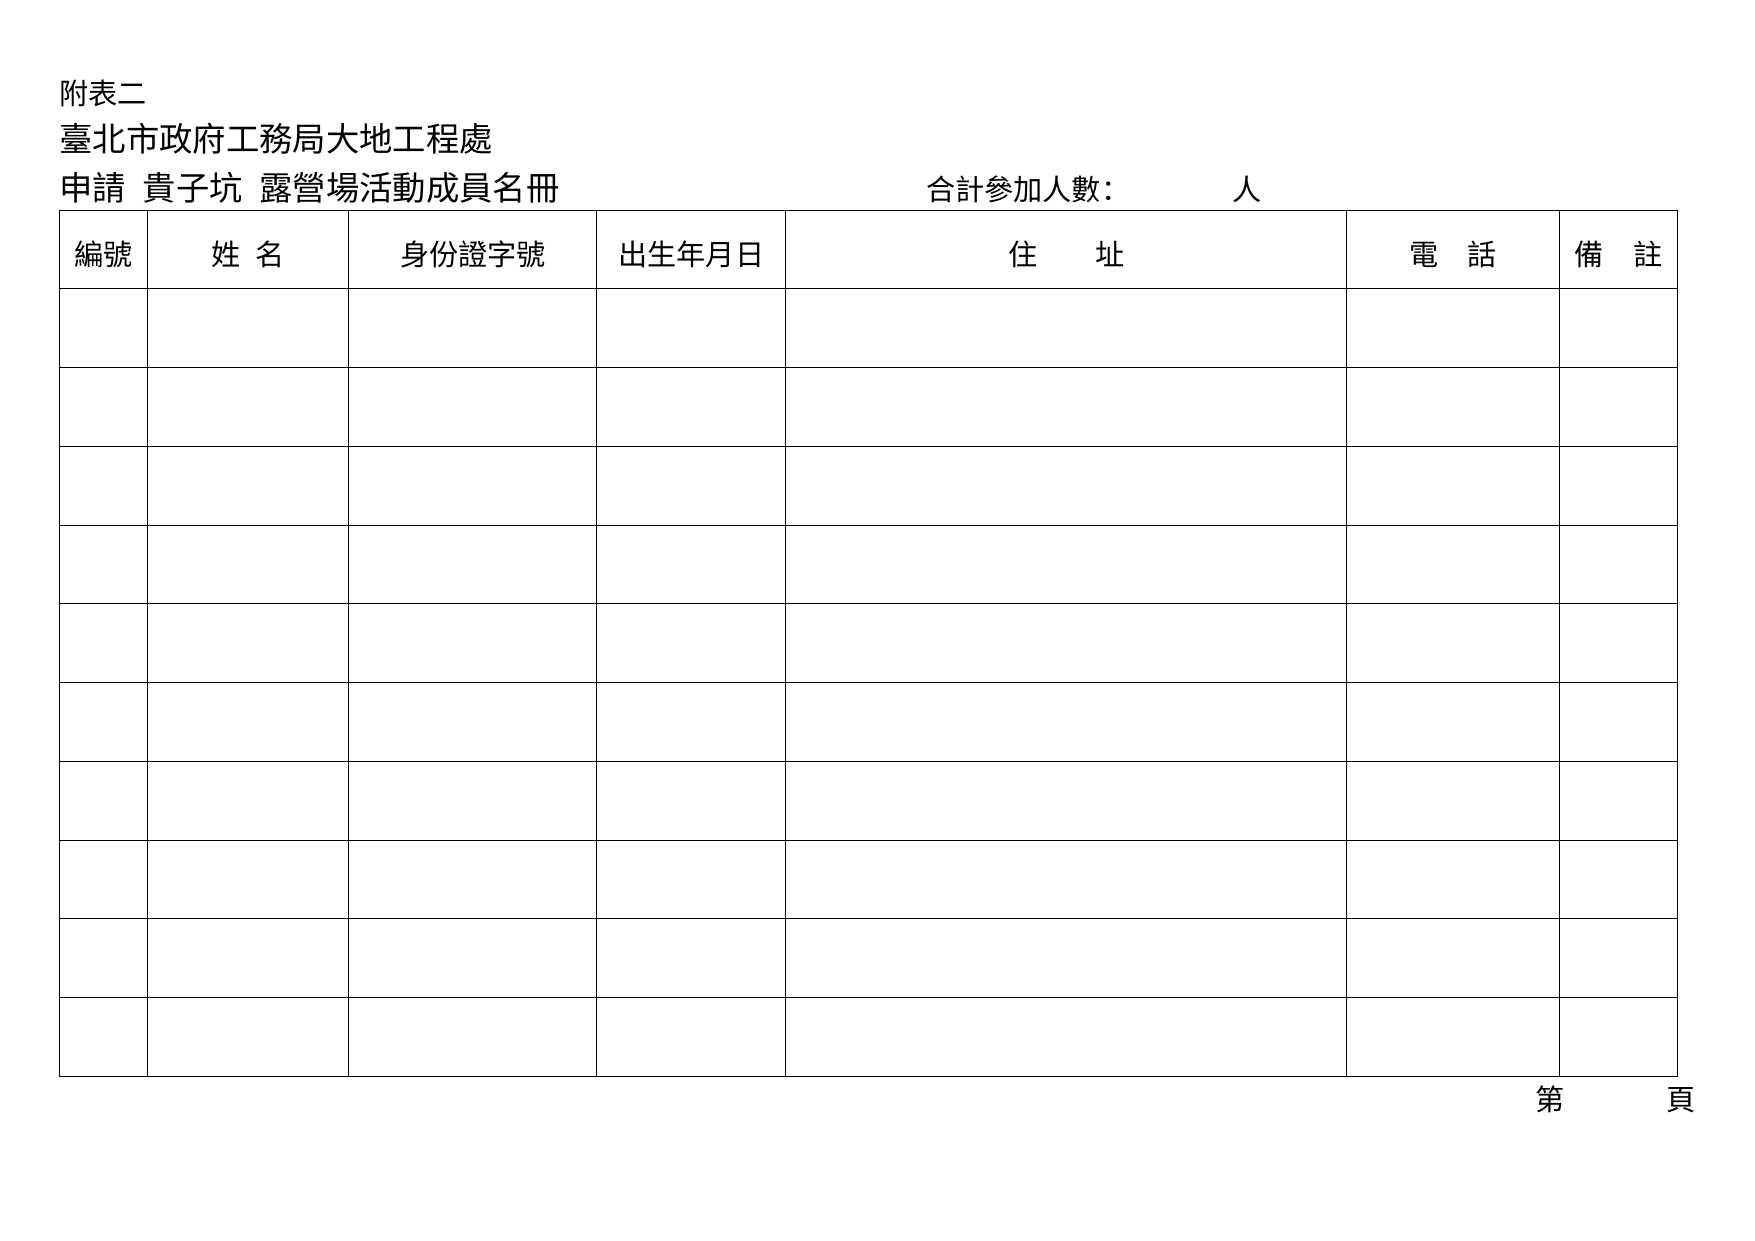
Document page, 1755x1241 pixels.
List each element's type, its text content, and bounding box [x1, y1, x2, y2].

table_cell [148, 841, 348, 918]
table_cell [349, 447, 596, 524]
table_cell [1560, 447, 1677, 524]
table_cell [786, 998, 1346, 1076]
table_cell [349, 289, 596, 367]
table_cell [1347, 604, 1559, 682]
table_cell [349, 841, 596, 918]
table_cell [60, 447, 147, 524]
text 申請 貴子坑 露營場活動成員名冊 合計參加人數： 人 [59, 161, 1695, 209]
table_cell [60, 289, 147, 367]
table_cell [148, 368, 348, 446]
table_cell [1347, 998, 1559, 1076]
table_cell [148, 447, 348, 524]
table_cell [597, 683, 785, 761]
table_cell [349, 683, 596, 761]
table_cell [148, 604, 348, 682]
table_cell [60, 998, 147, 1076]
table_cell [148, 526, 348, 603]
table_cell [1560, 368, 1677, 446]
text 臺北市政府工務局大地工程處 [59, 113, 1695, 161]
table_cell [786, 526, 1346, 603]
table_cell [148, 919, 348, 997]
table_cell [60, 368, 147, 446]
table_cell [786, 762, 1346, 839]
table_cell [1347, 447, 1559, 524]
table_cell [1560, 919, 1677, 997]
table_cell [1560, 289, 1677, 367]
table_cell [60, 762, 147, 839]
table_cell [597, 762, 785, 839]
table_cell [349, 998, 596, 1076]
table_cell [148, 762, 348, 839]
table_cell [1347, 683, 1559, 761]
table_cell [597, 604, 785, 682]
text 第 頁 [59, 1077, 1695, 1119]
table_cell [597, 841, 785, 918]
table_header 電 話 [1347, 211, 1559, 288]
table_cell [349, 919, 596, 997]
table_cell [1347, 919, 1559, 997]
table_cell [786, 604, 1346, 682]
table_cell [786, 919, 1346, 997]
table_cell [1347, 368, 1559, 446]
table_cell [786, 841, 1346, 918]
table_cell [60, 919, 147, 997]
table_cell [60, 841, 147, 918]
table_cell [1347, 762, 1559, 839]
table_cell [597, 526, 785, 603]
table_cell [597, 289, 785, 367]
table_cell [1560, 604, 1677, 682]
table_cell [60, 604, 147, 682]
table_cell [597, 998, 785, 1076]
table_header 編號 [60, 211, 147, 288]
table_cell [349, 368, 596, 446]
table_cell [1347, 289, 1559, 367]
table_header 出生年月日 [597, 211, 785, 288]
table_cell [60, 683, 147, 761]
table_cell [1347, 841, 1559, 918]
table_cell [60, 526, 147, 603]
table_cell [148, 289, 348, 367]
table_cell [597, 447, 785, 524]
table_cell [349, 604, 596, 682]
table_header 備 註 [1560, 211, 1677, 288]
table_cell [1560, 526, 1677, 603]
table_header 身份證字號 [349, 211, 596, 288]
table_cell [349, 762, 596, 839]
table_header 住 址 [786, 211, 1346, 288]
table_cell [148, 683, 348, 761]
table_cell [148, 998, 348, 1076]
table_cell [786, 447, 1346, 524]
table_cell [1347, 526, 1559, 603]
table_cell [597, 368, 785, 446]
table_cell [786, 368, 1346, 446]
table_cell [597, 919, 785, 997]
table_cell [1560, 762, 1677, 839]
table_cell [349, 526, 596, 603]
table_cell [1560, 683, 1677, 761]
table_cell [786, 683, 1346, 761]
table_cell [786, 289, 1346, 367]
table_cell [1560, 998, 1677, 1076]
table_cell [1560, 841, 1677, 918]
text 附表二 [59, 71, 1695, 113]
table_header 姓 名 [148, 211, 348, 288]
